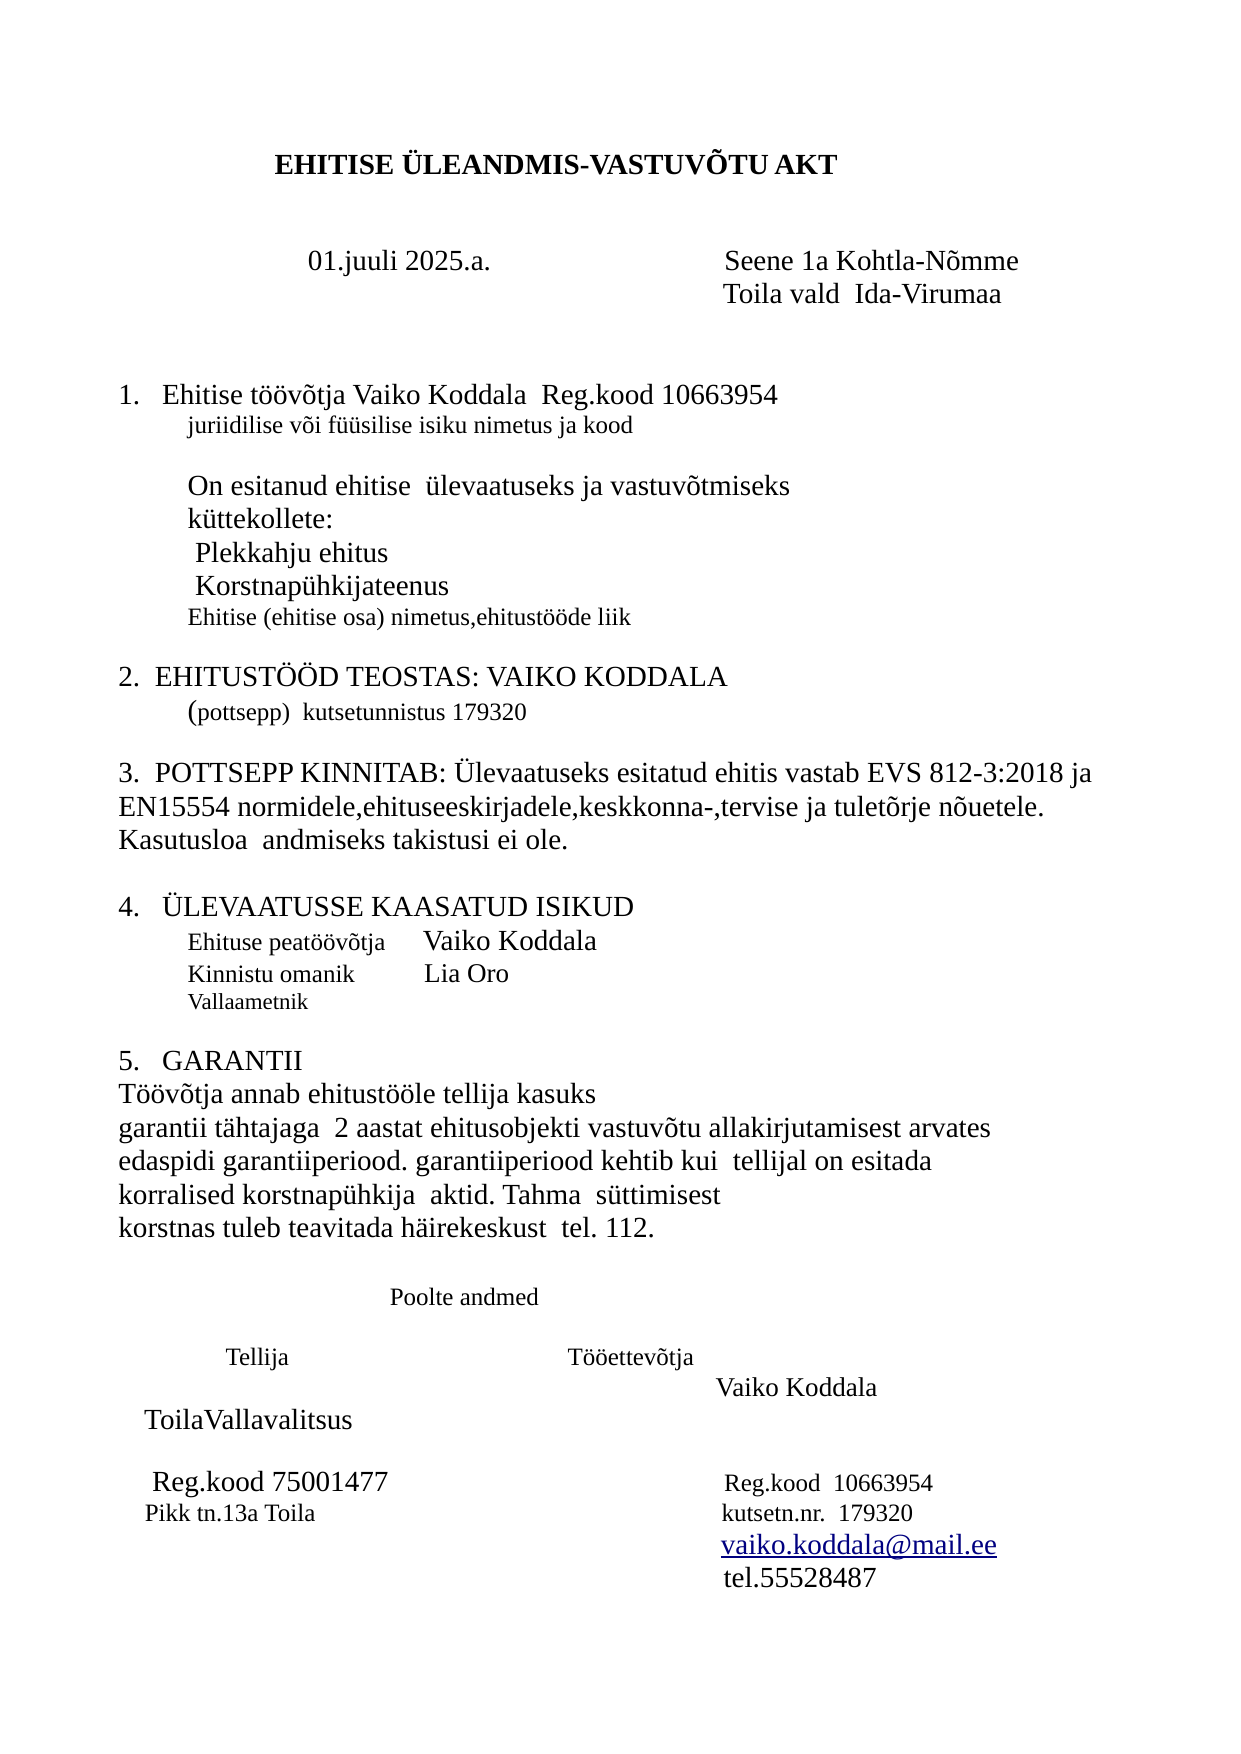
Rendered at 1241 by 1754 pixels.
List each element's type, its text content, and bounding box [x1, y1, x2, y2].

text tel.55528487 [118, 1560, 1122, 1594]
text On esitanud ehitise ülevaatuseks ja vastuvõtmiseks [187, 468, 1122, 501]
text juriidilise või füüsilise isiku nimetus ja kood [187, 410, 1122, 439]
text Pikk tn.13a Toila kutsetn.nr. 179320 [13, 1498, 1122, 1527]
text 4. ÜLEVAATUSSE KAASATUD ISIKUD [118, 889, 1122, 923]
text Ehituse peatöövõtja Vaiko Koddala [187, 923, 1122, 957]
text EHITISE ÜLEANDMIS-VASTUVÕTU AKT [118, 147, 1122, 180]
text 5. GARANTII [118, 1043, 1122, 1076]
text vaiko.koddala@mail.ee [13, 1527, 1122, 1560]
text ToilaVallavalitsus [13, 1402, 1122, 1436]
text Korstnapühkijateenus [187, 568, 1122, 602]
text Tellija Tööettevõtja [13, 1340, 1122, 1371]
text Toila vald Ida-Virumaa [118, 276, 1122, 310]
text 2. EHITUSTÖÖD TEOSTAS: VAIKO KODDALA [118, 659, 1122, 693]
text Ehitise (ehitise osa) nimetus,ehitustööde liik [187, 602, 1122, 631]
text Plekkahju ehitus [187, 535, 1122, 568]
text Reg.kood 75001477 Reg.kood 10663954 [13, 1464, 1122, 1498]
text korralised korstnapühkija aktid. Tahma süttimisest [118, 1177, 1122, 1211]
text 01.juuli 2025.a. Seene 1a Kohtla-Nõmme [118, 243, 1122, 276]
text (pottsepp) kutsetunnistus 179320 [187, 693, 1122, 727]
text garantii tähtajaga 2 aastat ehitusobjekti vastuvõtu allakirjutamisest arvates edaspidi garantiiperiood. garantiiperiood kehtib kui tellijal on esitada [118, 1110, 1122, 1177]
text küttekollete: [187, 501, 1122, 535]
text Vaiko Koddala [13, 1371, 1122, 1402]
text Vallaametnik [187, 988, 1122, 1014]
text Kinnistu omanik Lia Oro [187, 957, 1122, 988]
text 1. Ehitise töövõtja Vaiko Koddala Reg.kood 10663954 [118, 377, 1122, 410]
text korstnas tuleb teavitada häirekeskust tel. 112. [118, 1211, 1122, 1244]
text Poolte andmed [13, 1278, 1122, 1311]
text Töövõtja annab ehitustööle tellija kasuks [118, 1076, 1122, 1110]
text 3. POTTSEPP KINNITAB: Ülevaatuseks esitatud ehitis vastab EVS 812-3:2018 ja EN15554 normidele,ehituseeskirjadele,keskkonna-,tervise ja tuletõrje nõuetele. Kasutusloa andmiseks takistusi ei ole. [118, 755, 1122, 856]
